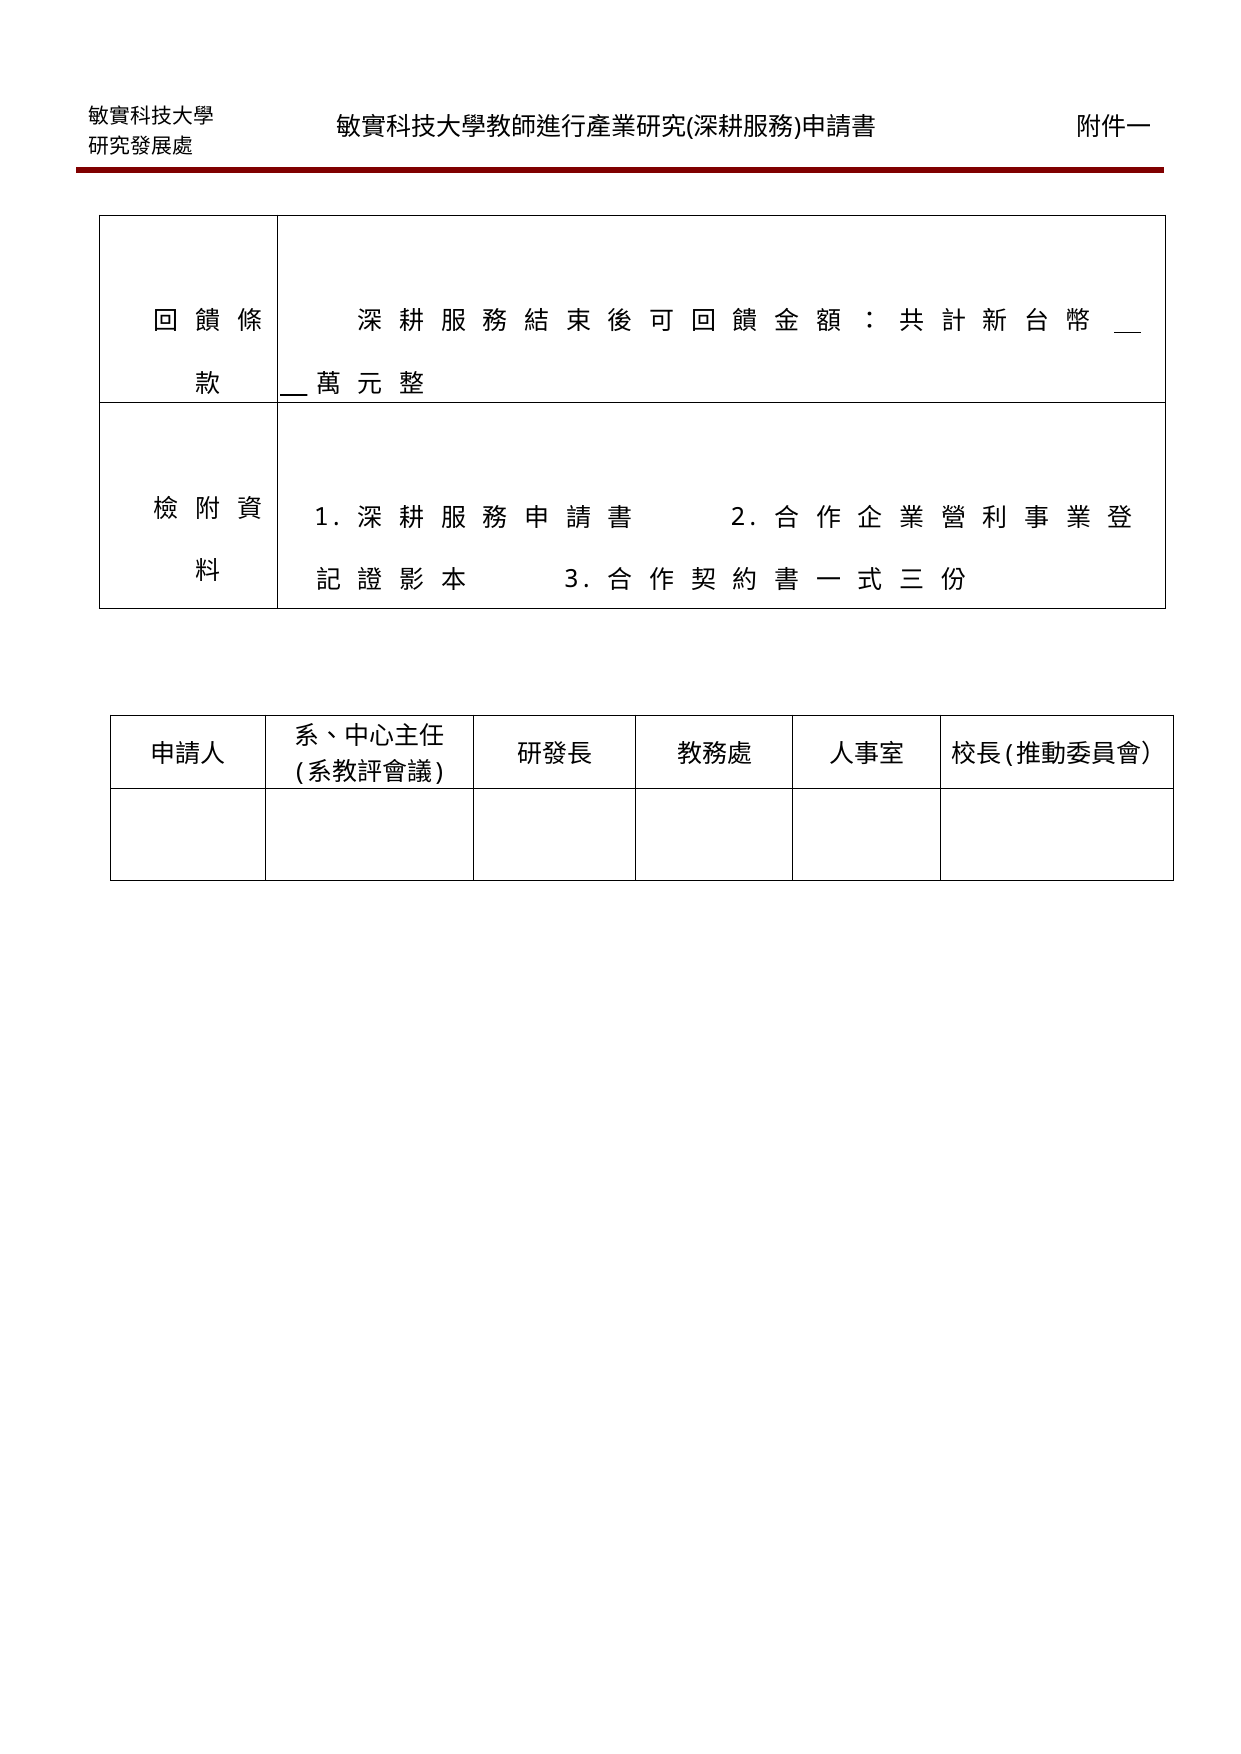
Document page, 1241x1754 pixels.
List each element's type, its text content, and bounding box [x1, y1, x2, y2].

table_cell 1.深耕服務申請書 2.合作企業營利事業登記證影本 3.合作契約書一式三份 [278, 403, 1165, 608]
table_cell [793, 789, 940, 880]
table_header 教務處 [636, 716, 792, 788]
table_cell [111, 789, 265, 880]
table_header 校長(推動委員會） [941, 716, 1173, 788]
table_header 系、中心主任 (系教評會議) [266, 716, 473, 788]
table_cell [636, 789, 792, 880]
table_header 申請人 [111, 716, 265, 788]
table_cell 深耕服務結束後可回饋金額：共計新台幣 萬元整 [278, 216, 1165, 402]
table_cell [266, 789, 473, 880]
table_cell 回饋條款 [100, 216, 277, 402]
table_header 人事室 [793, 716, 940, 788]
table_cell [941, 789, 1173, 880]
table_cell [474, 789, 635, 880]
table_header 研發長 [474, 716, 635, 788]
table_cell 檢附資料 [100, 403, 277, 608]
